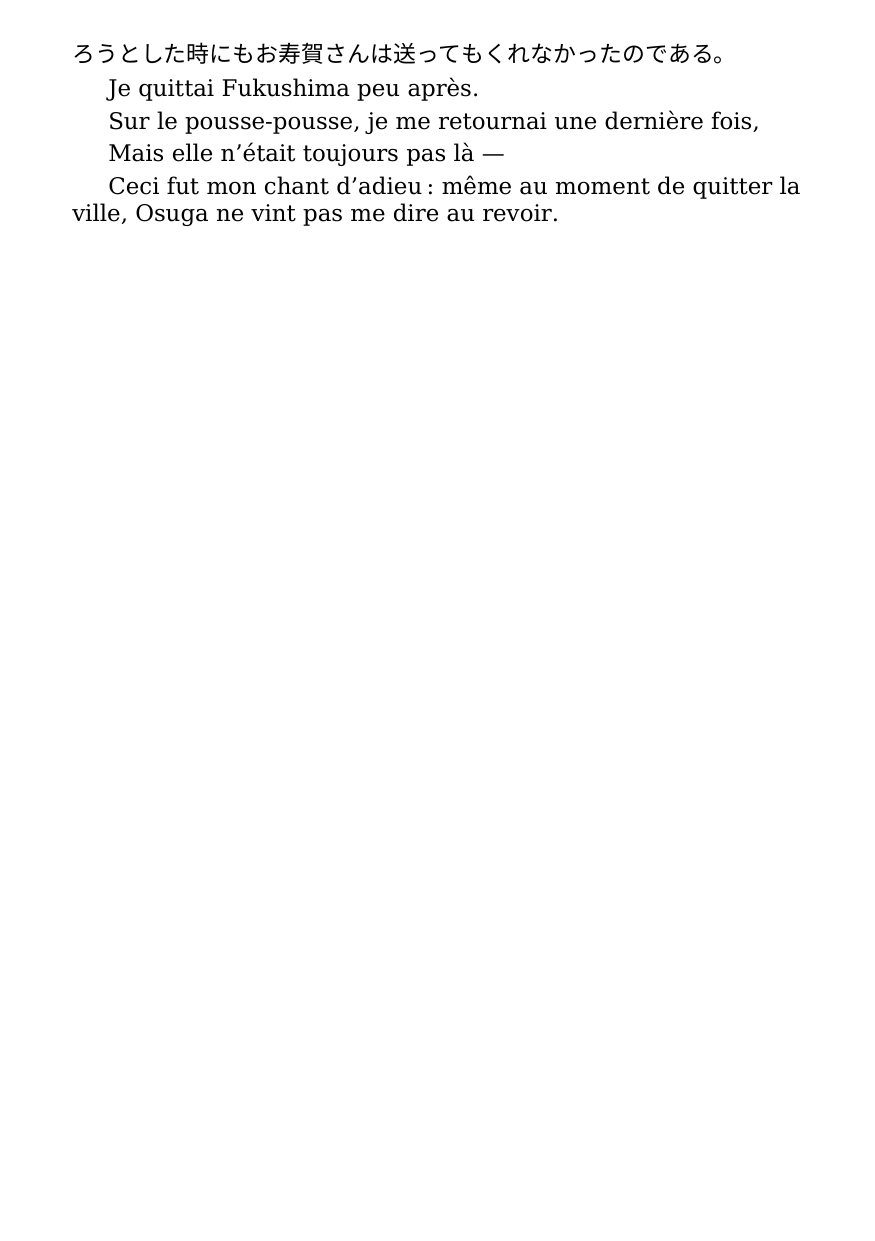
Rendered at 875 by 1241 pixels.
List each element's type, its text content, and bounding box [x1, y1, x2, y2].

text ろうとした時にもお寿賀さんは送ってもくれなかったのである。 [72, 36, 802, 69]
text Sur le pousse-pousse, je me retournai une dernière fois, [72, 108, 802, 134]
text Mais elle n’était toujours pas là — [72, 140, 802, 167]
text Ceci fut mon chant d’adieu : même au moment de quitter la ville, Osuga ne vint pas me dire au revoir. [72, 173, 802, 226]
text Je quittai Fukushima peu après. [72, 75, 802, 102]
